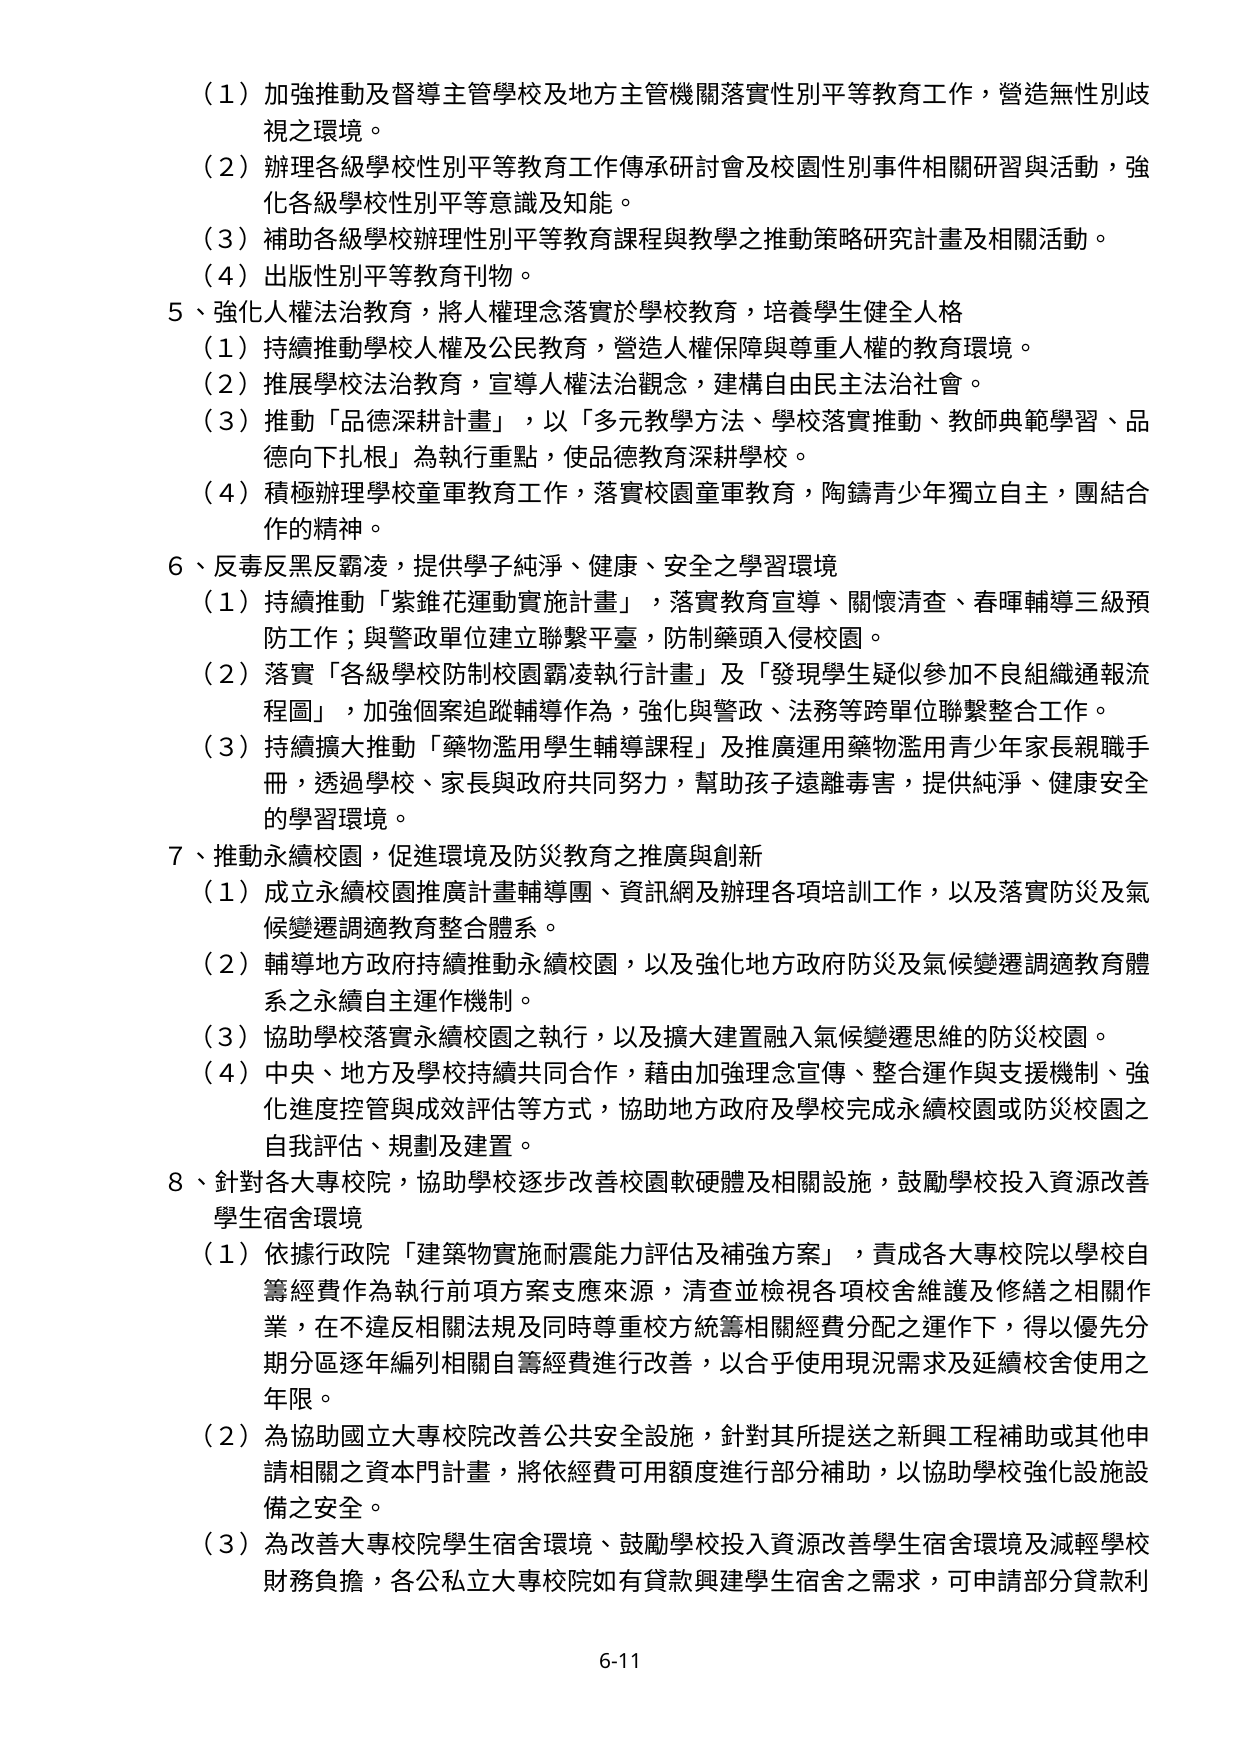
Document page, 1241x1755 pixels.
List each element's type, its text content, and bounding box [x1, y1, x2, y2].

text （３）補助各級學校辦理性別平等教育課程與教學之推動策略研究計畫及相關活動。 [189, 220, 1152, 256]
text （１）持續推動「紫錐花運動實施計畫」，落實教育宣導、關懷清查、春暉輔導三級預防工作；與警政單位建立聯繫平臺，防制藥頭入侵校園。 [189, 582, 1152, 655]
text （１）成立永續校園推廣計畫輔導團、資訊網及辦理各項培訓工作，以及落實防災及氣候變遷調適教育整合體系。 [189, 872, 1152, 945]
text （４）積極辦理學校童軍教育工作，落實校園童軍教育，陶鑄青少年獨立自主，團結合作的精神。 [189, 474, 1152, 546]
text （１）依據行政院「建築物實施耐震能力評估及補強方案」，責成各大專校院以學校自籌經費作為執行前項方案支應來源，清查並檢視各項校舍維護及修繕之相關作業，在不違反相關法規及同時尊重校方統籌相關經費分配之運作下，得以優先分期分區逐年編列相關自籌經費進行改善，以合乎使用現況需求及延續校舍使用之年限。 [189, 1235, 1152, 1416]
text （３）為改善大專校院學生宿舍環境、鼓勵學校投入資源改善學生宿舍環境及減輕學校財務負擔，各公私立大專校院如有貸款興建學生宿舍之需求，可申請部分貸款利 [189, 1525, 1152, 1597]
text （４）中央、地方及學校持續共同合作，藉由加強理念宣傳、整合運作與支援機制、強化進度控管與成效評估等方式，協助地方政府及學校完成永續校園或防災校園之自我評估、規劃及建置。 [189, 1054, 1152, 1162]
text ５、強化人權法治教育，將人權理念落實於學校教育，培養學生健全人格 [164, 292, 1152, 329]
text （２）落實「各級學校防制校園霸凌執行計畫」及「發現學生疑似參加不良組織通報流程圖」，加強個案追蹤輔導作為，強化與警政、法務等跨單位聯繫整合工作。 [189, 655, 1152, 727]
text （３）協助學校落實永續校園之執行，以及擴大建置融入氣候變遷思維的防災校園。 [189, 1017, 1152, 1054]
text （２）辦理各級學校性別平等教育工作傳承研討會及校園性別事件相關研習與活動，強化各級學校性別平等意識及知能。 [189, 147, 1152, 220]
text （３）持續擴大推動「藥物濫用學生輔導課程」及推廣運用藥物濫用青少年家長親職手冊，透過學校、家長與政府共同努力，幫助孩子遠離毒害，提供純淨、健康安全的學習環境。 [189, 727, 1152, 836]
text （４）出版性別平等教育刊物。 [189, 256, 1152, 292]
text （２）推展學校法治教育，宣導人權法治觀念，建構自由民主法治社會。 [189, 365, 1152, 401]
text ８、針對各大專校院，協助學校逐步改善校園軟硬體及相關設施，鼓勵學校投入資源改善學生宿舍環境 [164, 1162, 1152, 1235]
text ７、推動永續校園，促進環境及防災教育之推廣與創新 [164, 836, 1152, 872]
text （２）為協助國立大專校院改善公共安全設施，針對其所提送之新興工程補助或其他申請相關之資本門計畫，將依經費可用額度進行部分補助，以協助學校強化設施設備之安全。 [189, 1416, 1152, 1525]
text ６、反毒反黑反霸凌，提供學子純淨、健康、安全之學習環境 [164, 546, 1152, 582]
text （３）推動「品德深耕計畫」，以「多元教學方法、學校落實推動、教師典範學習、品德向下扎根」為執行重點，使品德教育深耕學校。 [189, 401, 1152, 474]
text （１）加強推動及督導主管學校及地方主管機關落實性別平等教育工作，營造無性別歧視之環境。 [189, 75, 1152, 147]
text （１）持續推動學校人權及公民教育，營造人權保障與尊重人權的教育環境。 [189, 329, 1152, 365]
text （２）輔導地方政府持續推動永續校園，以及強化地方政府防災及氣候變遷調適教育體系之永續自主運作機制。 [189, 945, 1152, 1017]
